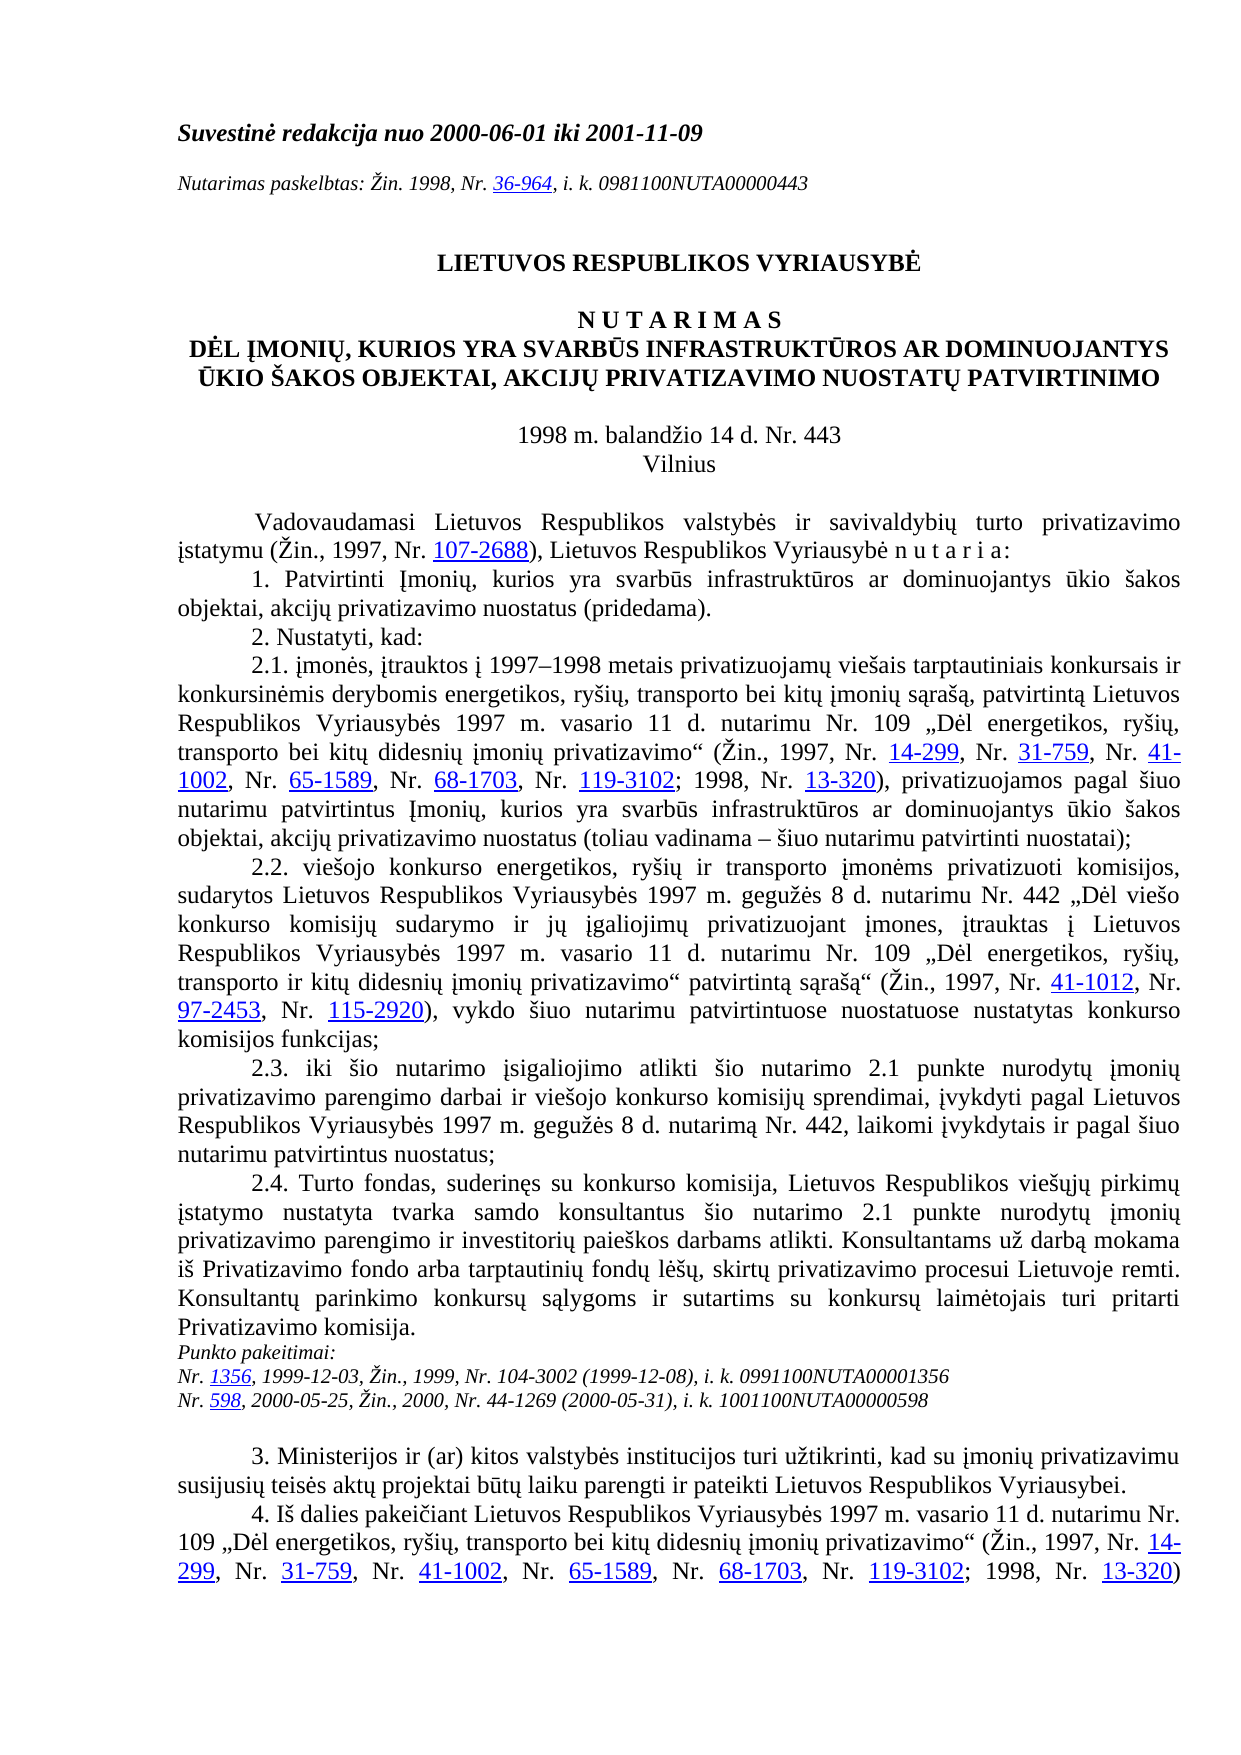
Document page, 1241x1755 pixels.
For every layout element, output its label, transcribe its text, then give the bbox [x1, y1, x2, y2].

text 2.2. viešojo konkurso energetikos, ryšių ir transporto įmonėms privatizuoti komisijos, sudarytos Lietuvos Respublikos Vyriausybės 1997 m. gegužės 8 d. nutarimu Nr. 442 „Dėl viešo konkurso komisijų sudarymo ir jų įgaliojimų privatizuojant įmones, įtrauktas į Lietuvos Respublikos Vyriausybės 1997 m. vasario 11 d. nutarimu Nr. 109 „Dėl energetikos, ryšių, transporto ir kitų didesnių įmonių privatizavimo“ patvirtintą sąrašą“ (Žin., 1997, Nr. 41-1012, Nr. 97-2453, Nr. 115-2920), vykdo šiuo nutarimu patvirtintuose nuostatuose nustatytas konkurso komisijos funkcijas; [177, 852, 1181, 1053]
text N U T A R I M A S [177, 305, 1181, 334]
text 1. Patvirtinti Įmonių, kurios yra svarbūs infrastruktūros ar dominuojantys ūkio šakos objektai, akcijų privatizavimo nuostatus (pridedama). [177, 564, 1181, 622]
text 1998 m. balandžio 14 d. Nr. 443 [177, 420, 1181, 449]
text 2.4. Turto fondas, suderinęs su konkurso komisija, Lietuvos Respublikos viešųjų pirkimų įstatymo nustatyta tvarka samdo konsultantus šio nutarimo 2.1 punkte nurodytų įmonių privatizavimo parengimo ir investitorių paieškos darbams atlikti. Konsultantams už darbą mokama iš Privatizavimo fondo arba tarptautinių fondų lėšų, skirtų privatizavimo procesui Lietuvoje remti. Konsultantų parinkimo konkursų sąlygoms ir sutartims su konkursų laimėtojais turi pritarti Privatizavimo komisija. [177, 1168, 1181, 1340]
text 2.1. įmonės, įtrauktos į 1997–1998 metais privatizuojamų viešais tarptautiniais konkursais ir konkursinėmis derybomis energetikos, ryšių, transporto bei kitų įmonių sąrašą, patvirtintą Lietuvos Respublikos Vyriausybės 1997 m. vasario 11 d. nutarimu Nr. 109 „Dėl energetikos, ryšių, transporto bei kitų didesnių įmonių privatizavimo“ (Žin., 1997, Nr. 14-299, Nr. 31-759, Nr. 41-1002, Nr. 65-1589, Nr. 68-1703, Nr. 119-3102; 1998, Nr. 13-320), privatizuojamos pagal šiuo nutarimu patvirtintus Įmonių, kurios yra svarbūs infrastruktūros ar dominuojantys ūkio šakos objektai, akcijų privatizavimo nuostatus (toliau vadinama – šiuo nutarimu patvirtinti nuostatai); [177, 650, 1181, 852]
text 4. Iš dalies pakeičiant Lietuvos Respublikos Vyriausybės 1997 m. vasario 11 d. nutarimu Nr. 109 „Dėl energetikos, ryšių, transporto bei kitų didesnių įmonių privatizavimo“ (Žin., 1997, Nr. 14-299, Nr. 31-759, Nr. 41-1002, Nr. 65-1589, Nr. 68-1703, Nr. 119-3102; 1998, Nr. 13-320) [177, 1499, 1181, 1585]
text Punkto pakeitimai: [177, 1340, 1181, 1364]
text 3. Ministerijos ir (ar) kitos valstybės institucijos turi užtikrinti, kad su įmonių privatizavimu susijusių teisės aktų projektai būtų laiku parengti ir pateikti Lietuvos Respublikos Vyriausybei. [177, 1441, 1181, 1499]
text 2.3. iki šio nutarimo įsigaliojimo atlikti šio nutarimo 2.1 punkte nurodytų įmonių privatizavimo parengimo darbai ir viešojo konkurso komisijų sprendimai, įvykdyti pagal Lietuvos Respublikos Vyriausybės 1997 m. gegužės 8 d. nutarimą Nr. 442, laikomi įvykdytais ir pagal šiuo nutarimu patvirtintus nuostatus; [177, 1053, 1181, 1168]
text Vadovaudamasi Lietuvos Respublikos valstybės ir savivaldybių turto privatizavimo įstatymu (Žin., 1997, Nr. 107-2688), Lietuvos Respublikos Vyriausybė nutaria: [177, 507, 1181, 564]
text DĖL ĮMONIŲ, KURIOS YRA SVARBŪS INFRASTRUKTŪROS AR DOMINUOJANTYS ŪKIO ŠAKOS OBJEKTAI, AKCIJŲ PRIVATIZAVIMO NUOSTATŲ PATVIRTINIMO [177, 334, 1181, 392]
text LIETUVOS RESPUBLIKOS VYRIAUSYBĖ [177, 248, 1181, 277]
text Nr. 598, 2000-05-25, Žin., 2000, Nr. 44-1269 (2000-05-31), i. k. 1001100NUTA00000598 [177, 1388, 1181, 1412]
text Nutarimas paskelbtas: Žin. 1998, Nr. 36-964, i. k. 0981100NUTA00000443 [177, 171, 1181, 195]
text Suvestinė redakcija nuo 2000-06-01 iki 2001-11-09 [177, 118, 1181, 147]
text Nr. 1356, 1999-12-03, Žin., 1999, Nr. 104-3002 (1999-12-08), i. k. 0991100NUTA00001356 [177, 1364, 1181, 1388]
text Vilnius [177, 449, 1181, 478]
text 2. Nustatyti, kad: [177, 622, 1181, 650]
